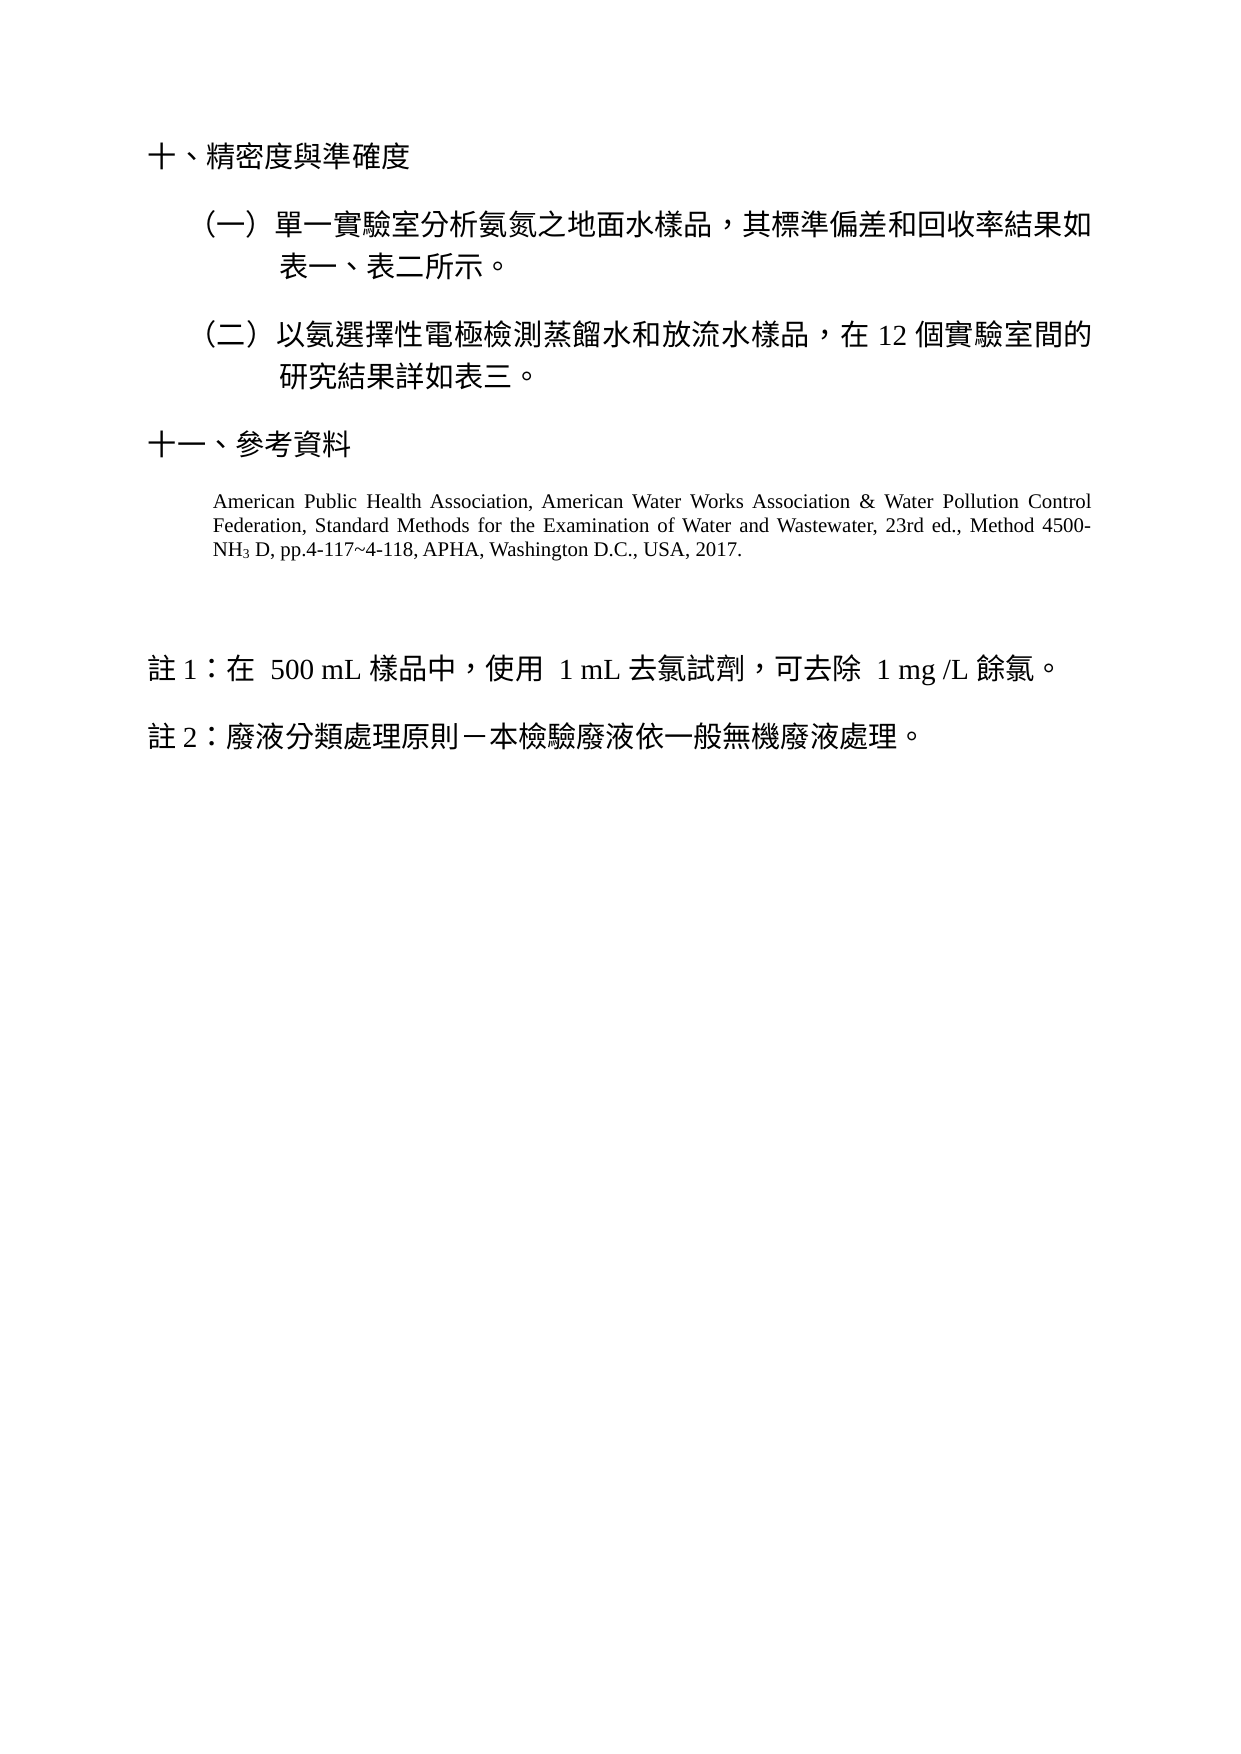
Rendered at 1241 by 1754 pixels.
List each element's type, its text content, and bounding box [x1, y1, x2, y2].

text 十一、參考資料 [148, 422, 1093, 464]
text 註2：廢液分類處理原則－本檢驗廢液依一般無機廢液處理。 [148, 713, 1093, 756]
text （一）單一實驗室分析氨氮之地面水樣品，其標準偏差和回收率結果如表一、表二所示。 [187, 202, 1093, 286]
text （二）以氨選擇性電極檢測蒸餾水和放流水樣品，在 12 個實驗室間的研究結果詳如表三。 [187, 312, 1093, 396]
text American Public Health Association, American Water Works Association & Water Pollution Control Federation, Standard Methods for the Examination of Water and Wastewater, 23rd ed., Method 4500-NH3 D, pp.4-117~4-118, APHA, Washington D.C., USA, 2017. [213, 489, 1093, 561]
text 註1：在 500 mL 樣品中，使用 1 mL 去氯試劑，可去除 1 mg /L 餘氯。 [148, 646, 1093, 688]
text 十、精密度與準確度 [148, 134, 1093, 176]
